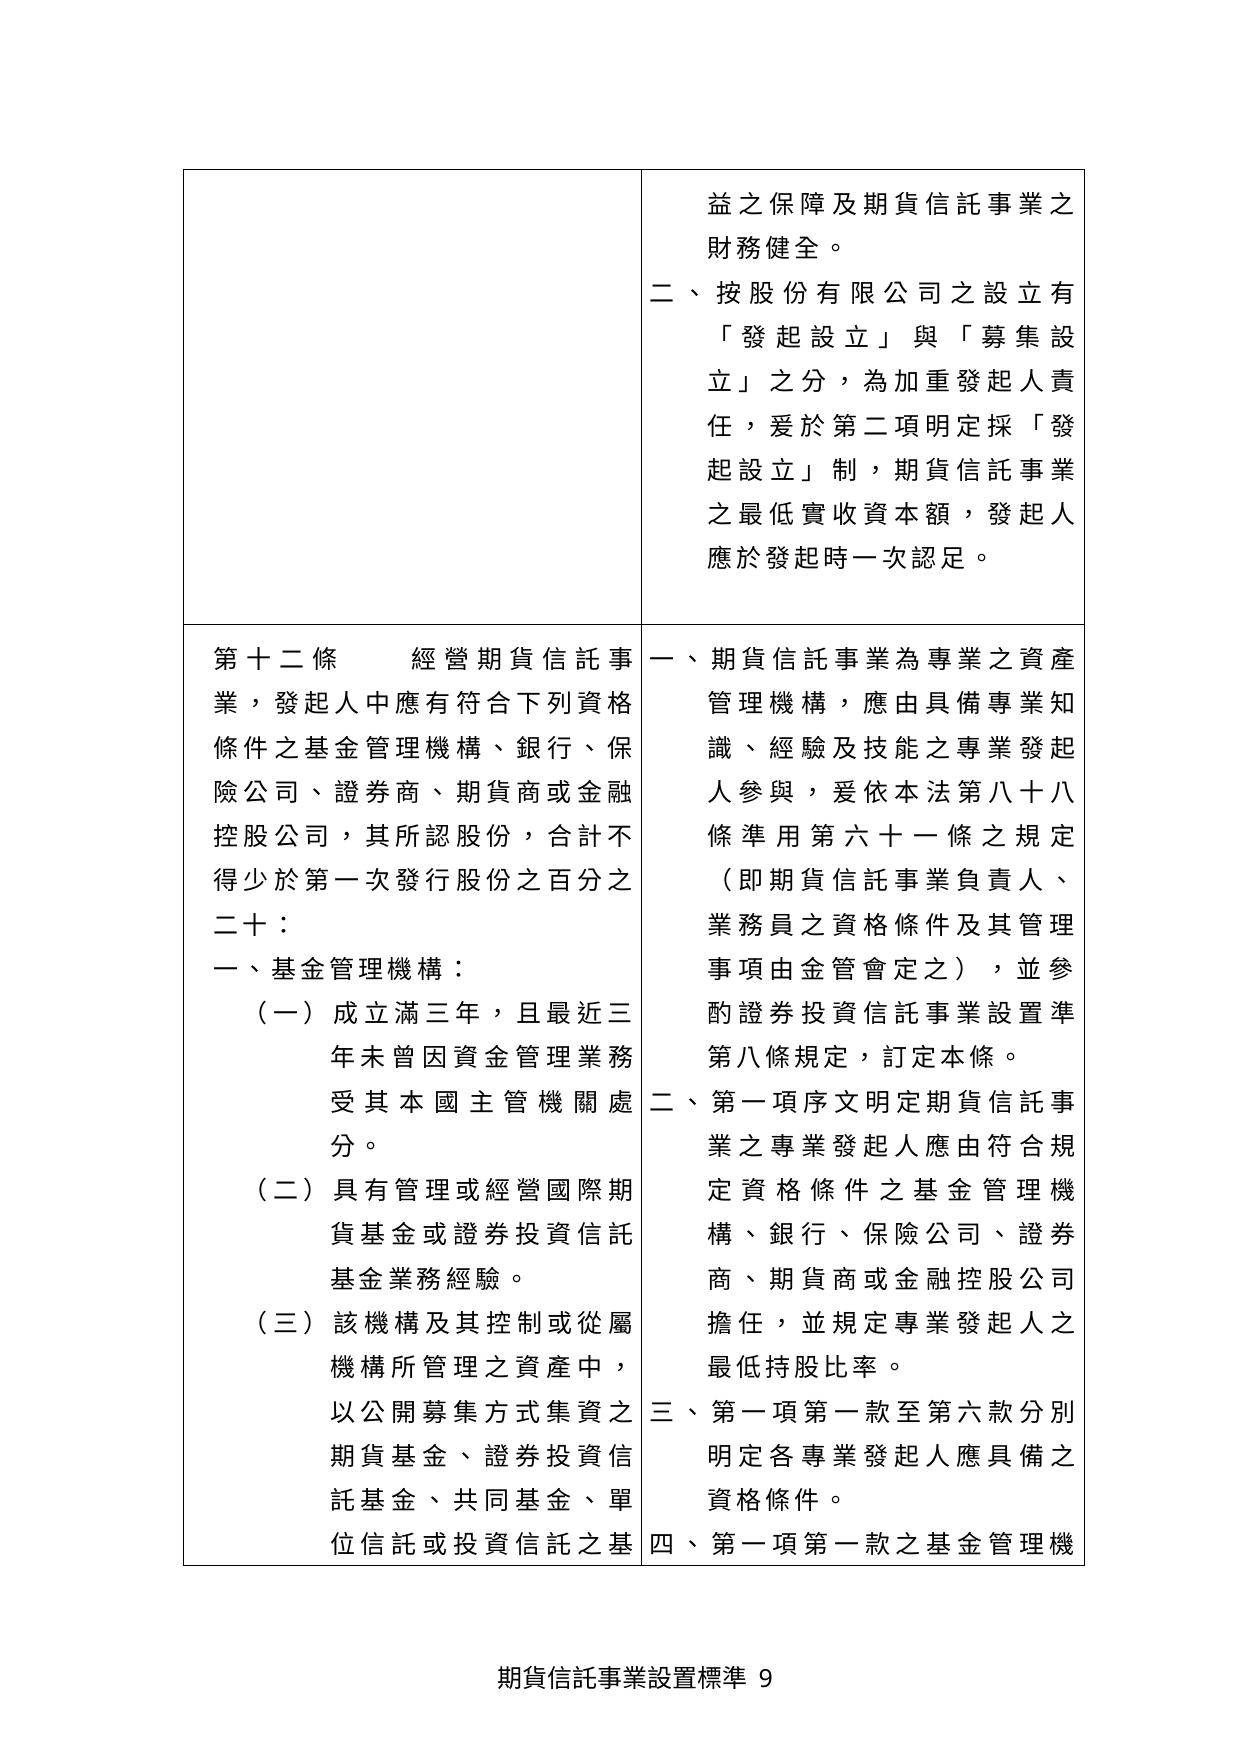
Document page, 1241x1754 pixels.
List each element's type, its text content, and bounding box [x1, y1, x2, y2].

table_cell 第十二條 經營期貨信託事業，發起人中應有符合下列資格條件之基金管理機構、銀行、保險公司、證券商、期貨商或金融控股公司，其所認股份，合計不得少於第一次發行股份之百分之二十： 一、基金管理機構： （一）成立滿三年，且最近三年未曾因資金管理業務受其本國主管機關處分。 （二）具有管理或經營國際期貨基金或證券投資信託基金業務經驗。 （三）該機構及其控制或從屬機構所管理之資產中，以公開募集方式集資之期貨基金、證券投資信託基金、共同基金、單位信託或投資信託之基 [184, 625, 641, 1565]
table_cell [184, 170, 641, 623]
table_cell 益之保障及期貨信託事業之財務健全。 二、按股份有限公司之設立有「發起設立」與「募集設立」之分，為加重發起人責任，爰於第二項明定採「發起設立」制，期貨信託事業之最低實收資本額，發起人應於發起時一次認足。 [642, 170, 1084, 623]
table_cell 一、期貨信託事業為專業之資產管理機構，應由具備專業知識、經驗及技能之專業發起人參與，爰依本法第八十八條準用第六十一條之規定（即期貨信託事業負責人、業務員之資格條件及其管理事項由金管會定之），並參酌證券投資信託事業設置準第八條規定，訂定本條。 二、第一項序文明定期貨信託事業之專業發起人應由符合規定資格條件之基金管理機構、銀行、保險公司、證券商、期貨商或金融控股公司擔任，並規定專業發起人之最低持股比率。 三、第一項第一款至第六款分別明定各專業發起人應具備之資格條件。 四、第一項第一款之基金管理機 [642, 625, 1084, 1565]
